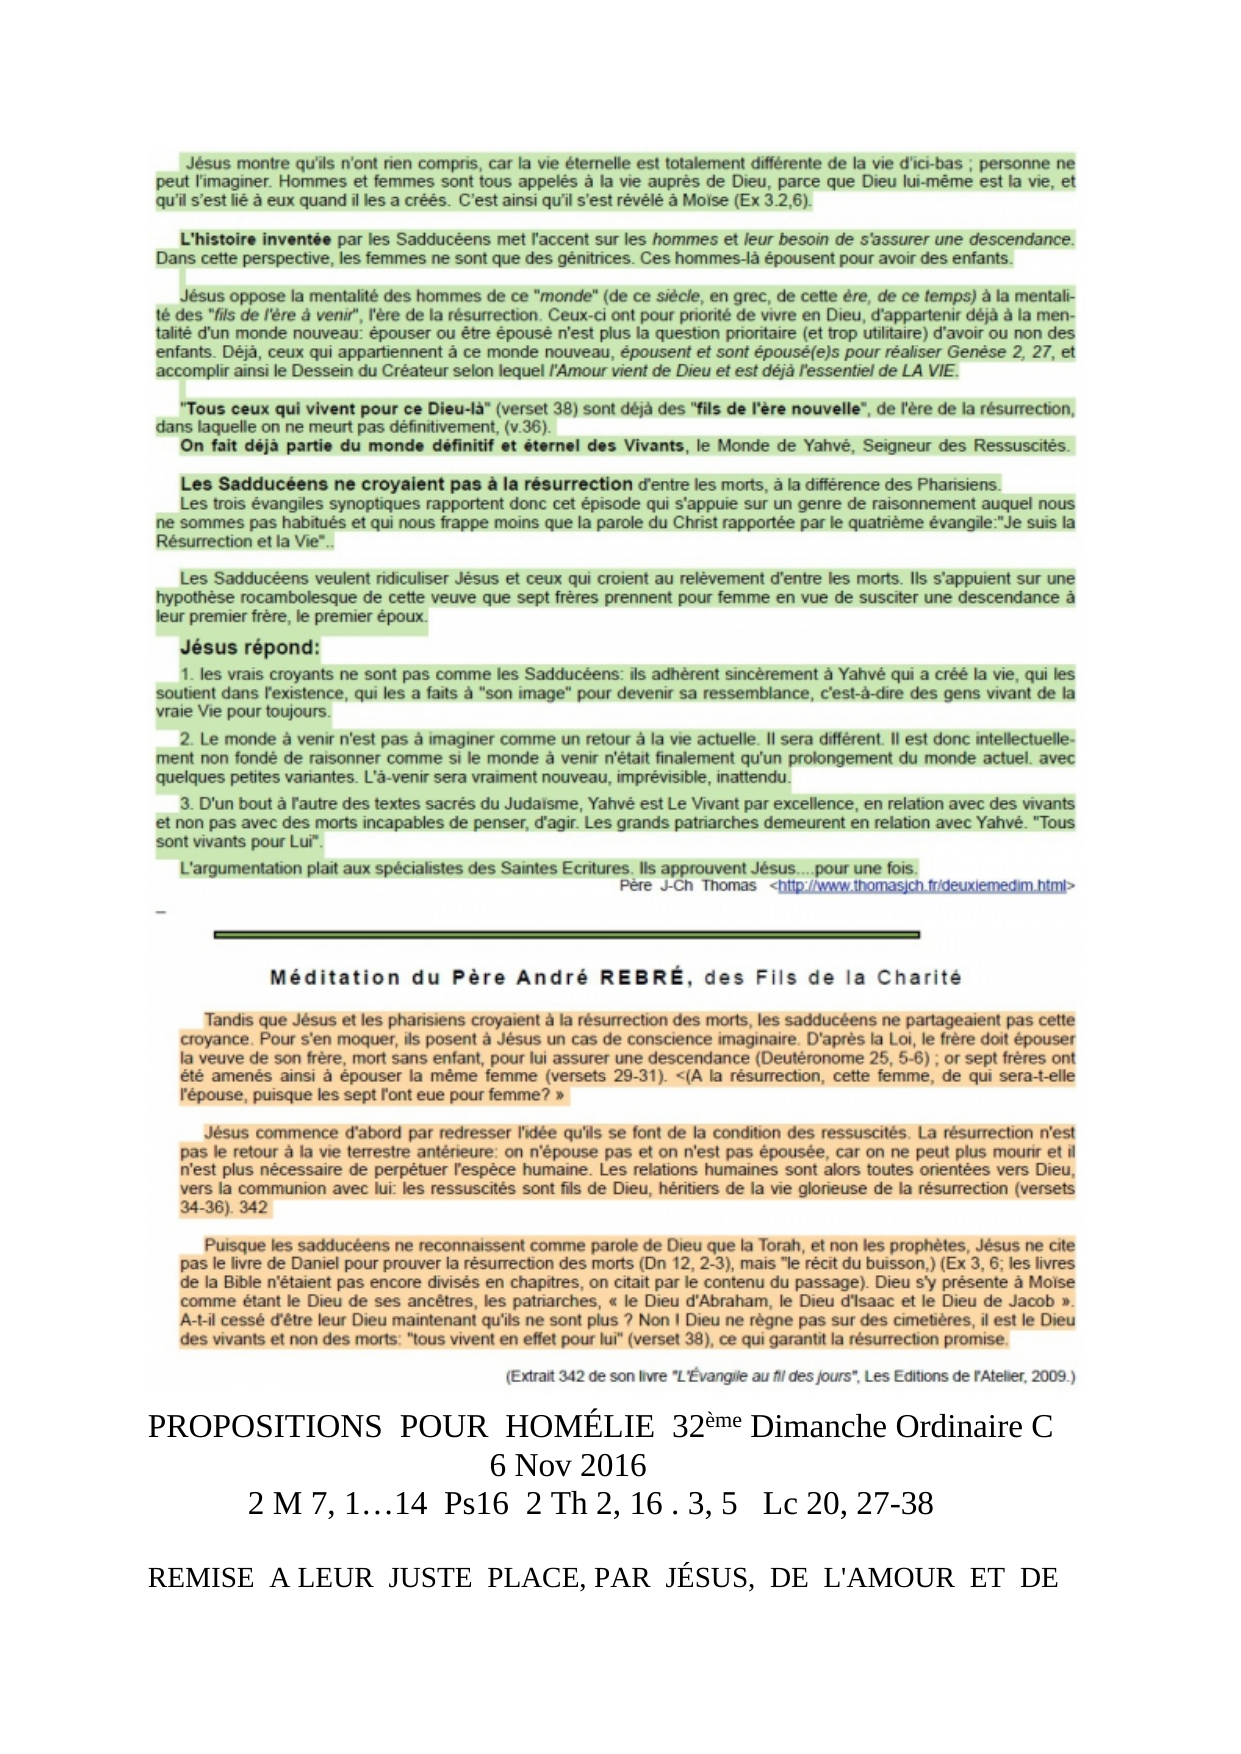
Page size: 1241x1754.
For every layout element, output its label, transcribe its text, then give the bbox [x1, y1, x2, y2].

text PROPOSITIONS POUR HOMÉLIE 32ème Dimanche Ordinaire C [148, 1407, 1093, 1445]
text REMISE A LEUR JUSTE PLACE, PAR JÉSUS, DE L'AMOUR ET DE [148, 1560, 1093, 1594]
text 2 M 7, 1…14 Ps16 2 Th 2, 16 . 3, 5 Lc 20, 27-38 [148, 1483, 1093, 1522]
text 6 Nov 2016 [148, 1445, 1093, 1483]
